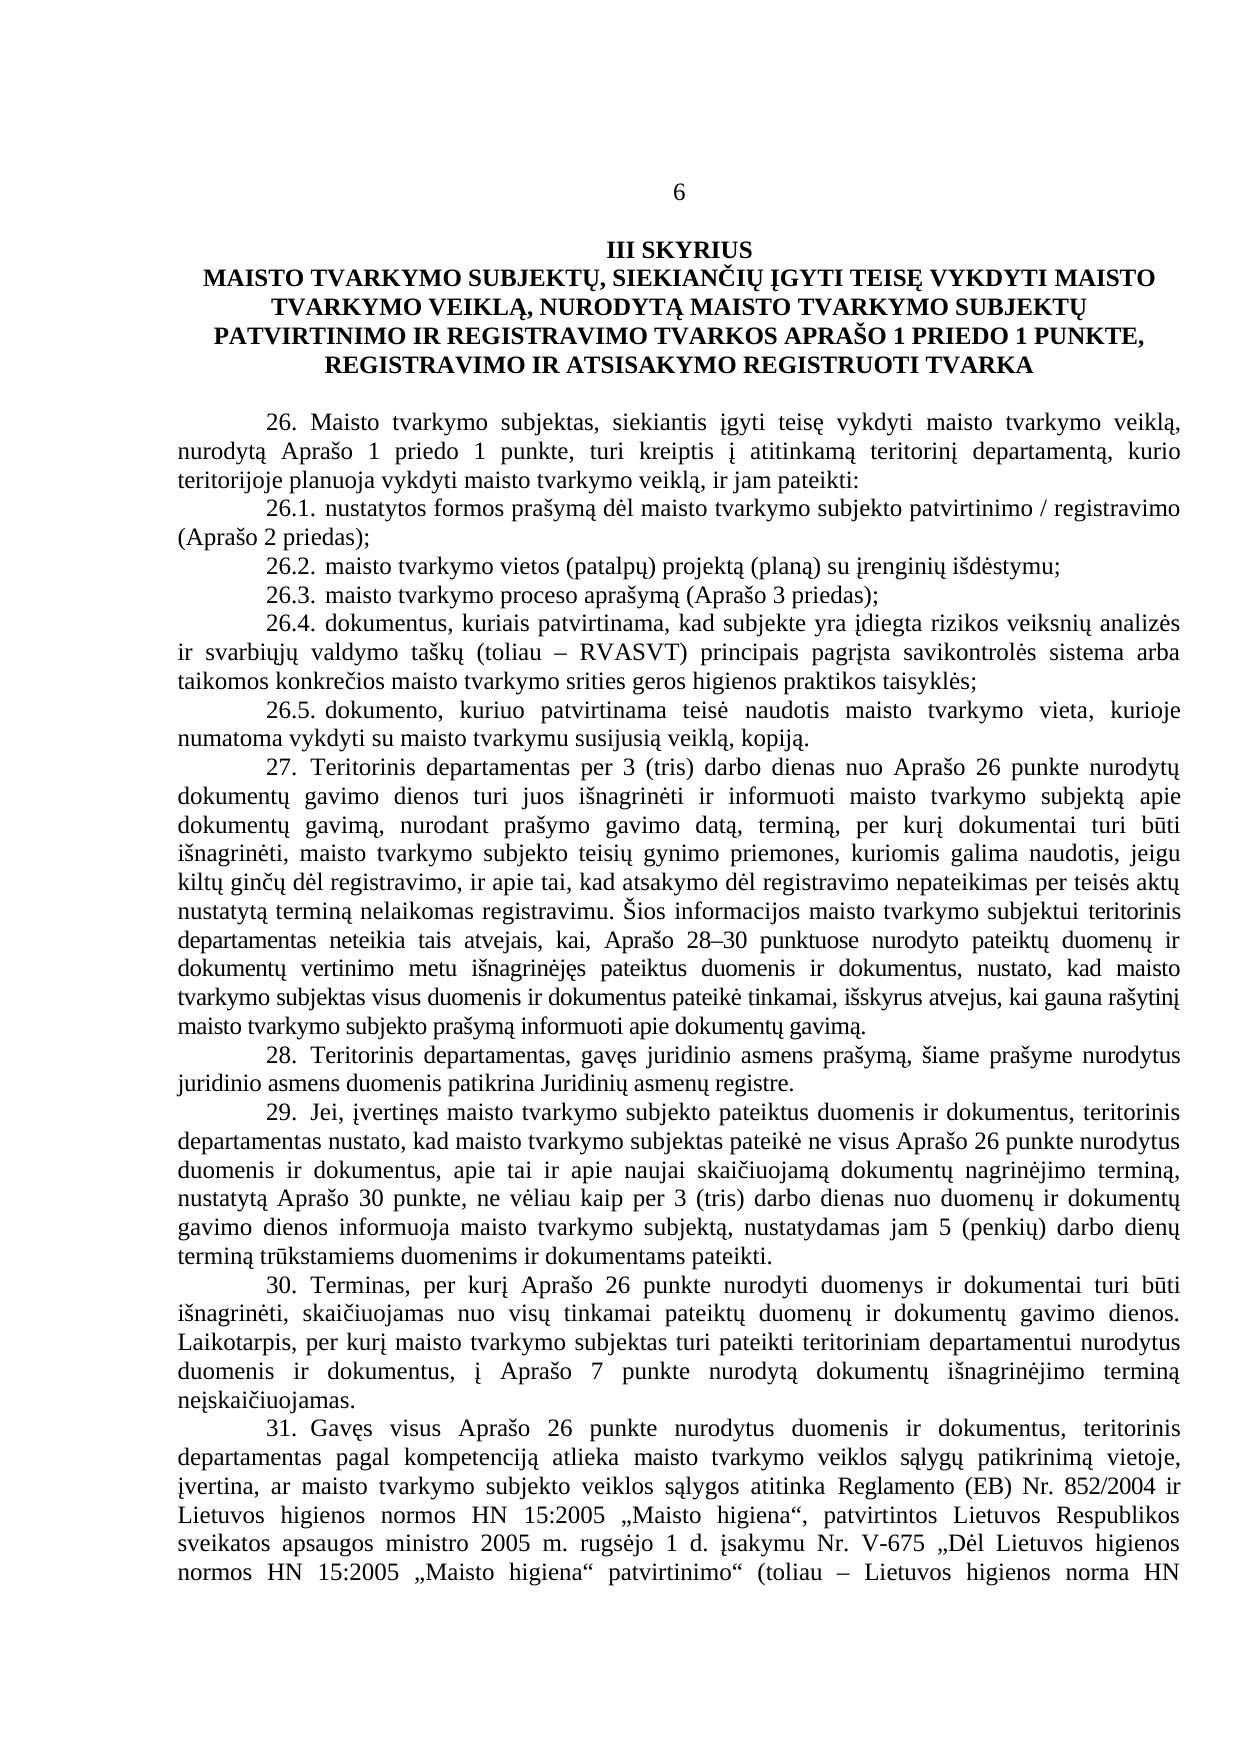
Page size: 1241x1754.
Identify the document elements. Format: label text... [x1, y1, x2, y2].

text 26.5. dokumento, kuriuo patvirtinama teisė naudotis maisto tvarkymo vieta, kurioje numatoma vykdyti su maisto tvarkymu susijusią veiklą, kopiją. [177, 695, 1181, 752]
text 30. Terminas, per kurį Aprašo 26 punkte nurodyti duomenys ir dokumentai turi būti išnagrinėti, skaičiuojamas nuo visų tinkamai pateiktų duomenų ir dokumentų gavimo dienos. Laikotarpis, per kurį maisto tvarkymo subjektas turi pateikti teritoriniam departamentui nurodytus duomenis ir dokumentus, į Aprašo 7 punkte nurodytą dokumentų išnagrinėjimo terminą neįskaičiuojamas. [177, 1270, 1181, 1413]
text 26. Maisto tvarkymo subjektas, siekiantis įgyti teisę vykdyti maisto tvarkymo veiklą, nurodytą Aprašo 1 priedo 1 punkte, turi kreiptis į atitinkamą teritorinį departamentą, kurio teritorijoje planuoja vykdyti maisto tvarkymo veiklą, ir jam pateikti: [177, 407, 1181, 493]
text 29. Jei, įvertinęs maisto tvarkymo subjekto pateiktus duomenis ir dokumentus, teritorinis departamentas nustato, kad maisto tvarkymo subjektas pateikė ne visus Aprašo 26 punkte nurodytus duomenis ir dokumentus, apie tai ir apie naujai skaičiuojamą dokumentų nagrinėjimo terminą, nustatytą Aprašo 30 punkte, ne vėliau kaip per 3 (tris) darbo dienas nuo duomenų ir dokumentų gavimo dienos informuoja maisto tvarkymo subjektą, nustatydamas jam 5 (penkių) darbo dienų terminą trūkstamiems duomenims ir dokumentams pateikti. [177, 1097, 1181, 1270]
text 27. Teritorinis departamentas per 3 (tris) darbo dienas nuo Aprašo 26 punkte nurodytų dokumentų gavimo dienos turi juos išnagrinėti ir informuoti maisto tvarkymo subjektą apie dokumentų gavimą, nurodant prašymo gavimo datą, terminą, per kurį dokumentai turi būti išnagrinėti, maisto tvarkymo subjekto teisių gynimo priemones, kuriomis galima naudotis, jeigu kiltų ginčų dėl registravimo, ir apie tai, kad atsakymo dėl registravimo nepateikimas per teisės aktų nustatytą terminą nelaikomas registravimu. Šios informacijos maisto tvarkymo subjektui teritorinis departamentas neteikia tais atvejais, kai, Aprašo 28–30 punktuose nurodyto pateiktų duomenų ir dokumentų vertinimo metu išnagrinėjęs pateiktus duomenis ir dokumentus, nustato, kad maisto tvarkymo subjektas visus duomenis ir dokumentus pateikė tinkamai, išskyrus atvejus, kai gauna rašytinį maisto tvarkymo subjekto prašymą informuoti apie dokumentų gavimą. [177, 752, 1181, 1040]
text 26.2. maisto tvarkymo vietos (patalpų) projektą (planą) su įrenginių išdėstymu; [177, 551, 1181, 580]
text 26.4. dokumentus, kuriais patvirtinama, kad subjekte yra įdiegta rizikos veiksnių analizės ir svarbiųjų valdymo taškų (toliau – RVASVT) principais pagrįsta savikontrolės sistema arba taikomos konkrečios maisto tvarkymo srities geros higienos praktikos taisyklės; [177, 608, 1181, 695]
text III SKYRIUS [177, 235, 1181, 263]
text 31. Gavęs visus Aprašo 26 punkte nurodytus duomenis ir dokumentus, teritorinis departamentas pagal kompetenciją atlieka maisto tvarkymo veiklos sąlygų patikrinimą vietoje, įvertina, ar maisto tvarkymo subjekto veiklos sąlygos atitinka Reglamento (EB) Nr. 852/2004 ir Lietuvos higienos normos HN 15:2005 „Maisto higiena“, patvirtintos Lietuvos Respublikos sveikatos apsaugos ministro 2005 m. rugsėjo 1 d. įsakymu Nr. V-675 „Dėl Lietuvos higienos normos HN 15:2005 „Maisto higiena“ patvirtinimo“ (toliau – Lietuvos higienos norma HN [177, 1413, 1181, 1586]
text 28. Teritorinis departamentas, gavęs juridinio asmens prašymą, šiame prašyme nurodytus juridinio asmens duomenis patikrina Juridinių asmenų registre. [177, 1040, 1181, 1097]
text 26.3. maisto tvarkymo proceso aprašymą (Aprašo 3 priedas); [177, 580, 1181, 608]
text maisto tvarkymo subjektų, siekiančių įgyti teisę vykdyti MAISTO TVARKYMO VEIKLĄ, NURODYTĄ MAISTO TVARKYMO SUBJEKTŲ PATVIRTINIMO IR REGISTRAVIMO TVARKOS APRAŠO 1 PRIEDO 1 PUNKTE, registravimo ir atsisakymo registruoti TVARKA [177, 263, 1181, 378]
text 26.1. nustatytos formos prašymą dėl maisto tvarkymo subjekto patvirtinimo / registravimo (Aprašo 2 priedas); [177, 493, 1181, 551]
